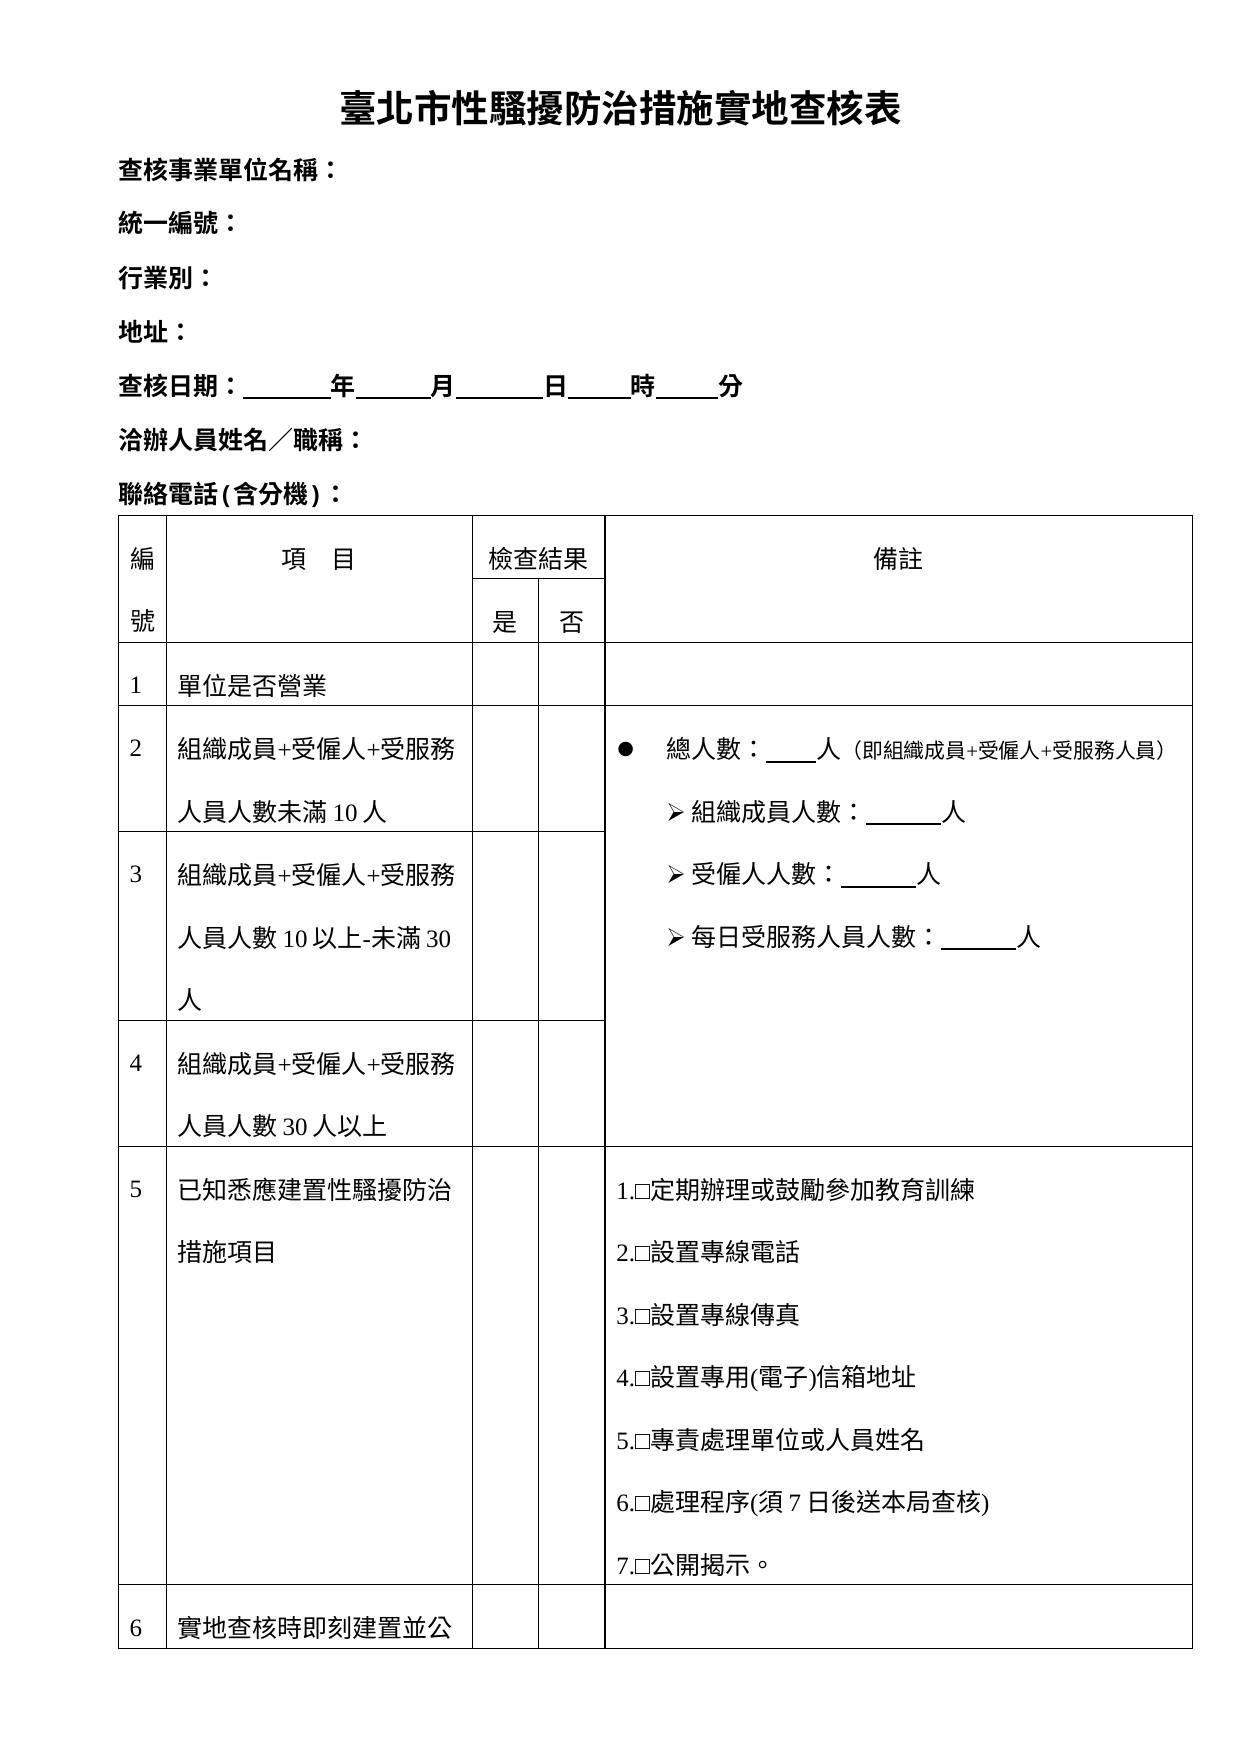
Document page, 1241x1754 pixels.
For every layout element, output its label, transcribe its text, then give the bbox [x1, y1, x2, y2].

text 查核日期： 年 月 日 時 分 [118, 352, 1122, 406]
text 地址： [118, 298, 1122, 352]
table_cell [473, 1147, 538, 1584]
table_cell 實地查核時即刻建置並公 [167, 1585, 472, 1648]
table_cell [473, 1021, 538, 1146]
table_cell 單位是否營業 [167, 643, 472, 705]
table_cell 是 [473, 579, 538, 642]
table_cell 組織成員+受僱人+受服務人員人數未滿10人 [167, 706, 472, 831]
table_cell [539, 643, 604, 705]
text 聯絡電話(含分機)： [118, 460, 1122, 514]
table_cell 1 [119, 643, 166, 705]
table_cell [606, 643, 1192, 705]
table_header 編號 [119, 516, 166, 642]
table_cell [539, 1147, 604, 1584]
table_cell 6 [119, 1585, 166, 1648]
table_cell [539, 1585, 604, 1648]
table_cell [606, 1585, 1192, 1648]
table_cell 已知悉應建置性騷擾防治措施項目 [167, 1147, 472, 1584]
table_header 檢查結果 [473, 516, 604, 578]
table_cell [473, 832, 538, 1020]
table_cell 1.□定期辦理或鼓勵參加教育訓練 2.□設置專線電話 3.□設置專線傳真 4.□設置專用(電子)信箱地址 5.□專責處理單位或人員姓名 6.□處理程序(須7日後送本局查核) 7.□公開揭示。 [606, 1147, 1192, 1584]
table_cell 5 [119, 1147, 166, 1584]
table_cell 否 [539, 579, 604, 642]
text 查核事業單位名稱： [118, 127, 1122, 189]
table_cell [473, 706, 538, 831]
table_cell 組織成員+受僱人+受服務人員人數30人以上 [167, 1021, 472, 1146]
text 臺北市性騷擾防治措施實地查核表 [118, 64, 1122, 127]
text 行業別： [118, 244, 1122, 298]
table_cell [539, 706, 604, 831]
table_cell [473, 1585, 538, 1648]
table_header 備註 [606, 516, 1192, 642]
table_cell 組織成員+受僱人+受服務人員人數10以上-未滿30人 [167, 832, 472, 1020]
table_cell 4 [119, 1021, 166, 1146]
table_cell [473, 643, 538, 705]
table_cell 總人數： 人（即組織成員+受僱人+受服務人員） 組織成員人數： 人 受僱人人數： 人 每日受服務人員人數： 人 [606, 706, 1192, 1146]
table_cell [539, 1021, 604, 1146]
table_cell [539, 832, 604, 1020]
table_cell 2 [119, 706, 166, 831]
text 洽辦人員姓名／職稱： [118, 406, 1122, 460]
table_cell 3 [119, 832, 166, 1020]
table_header 項 目 [167, 516, 472, 642]
text 統一編號： [118, 189, 1122, 244]
